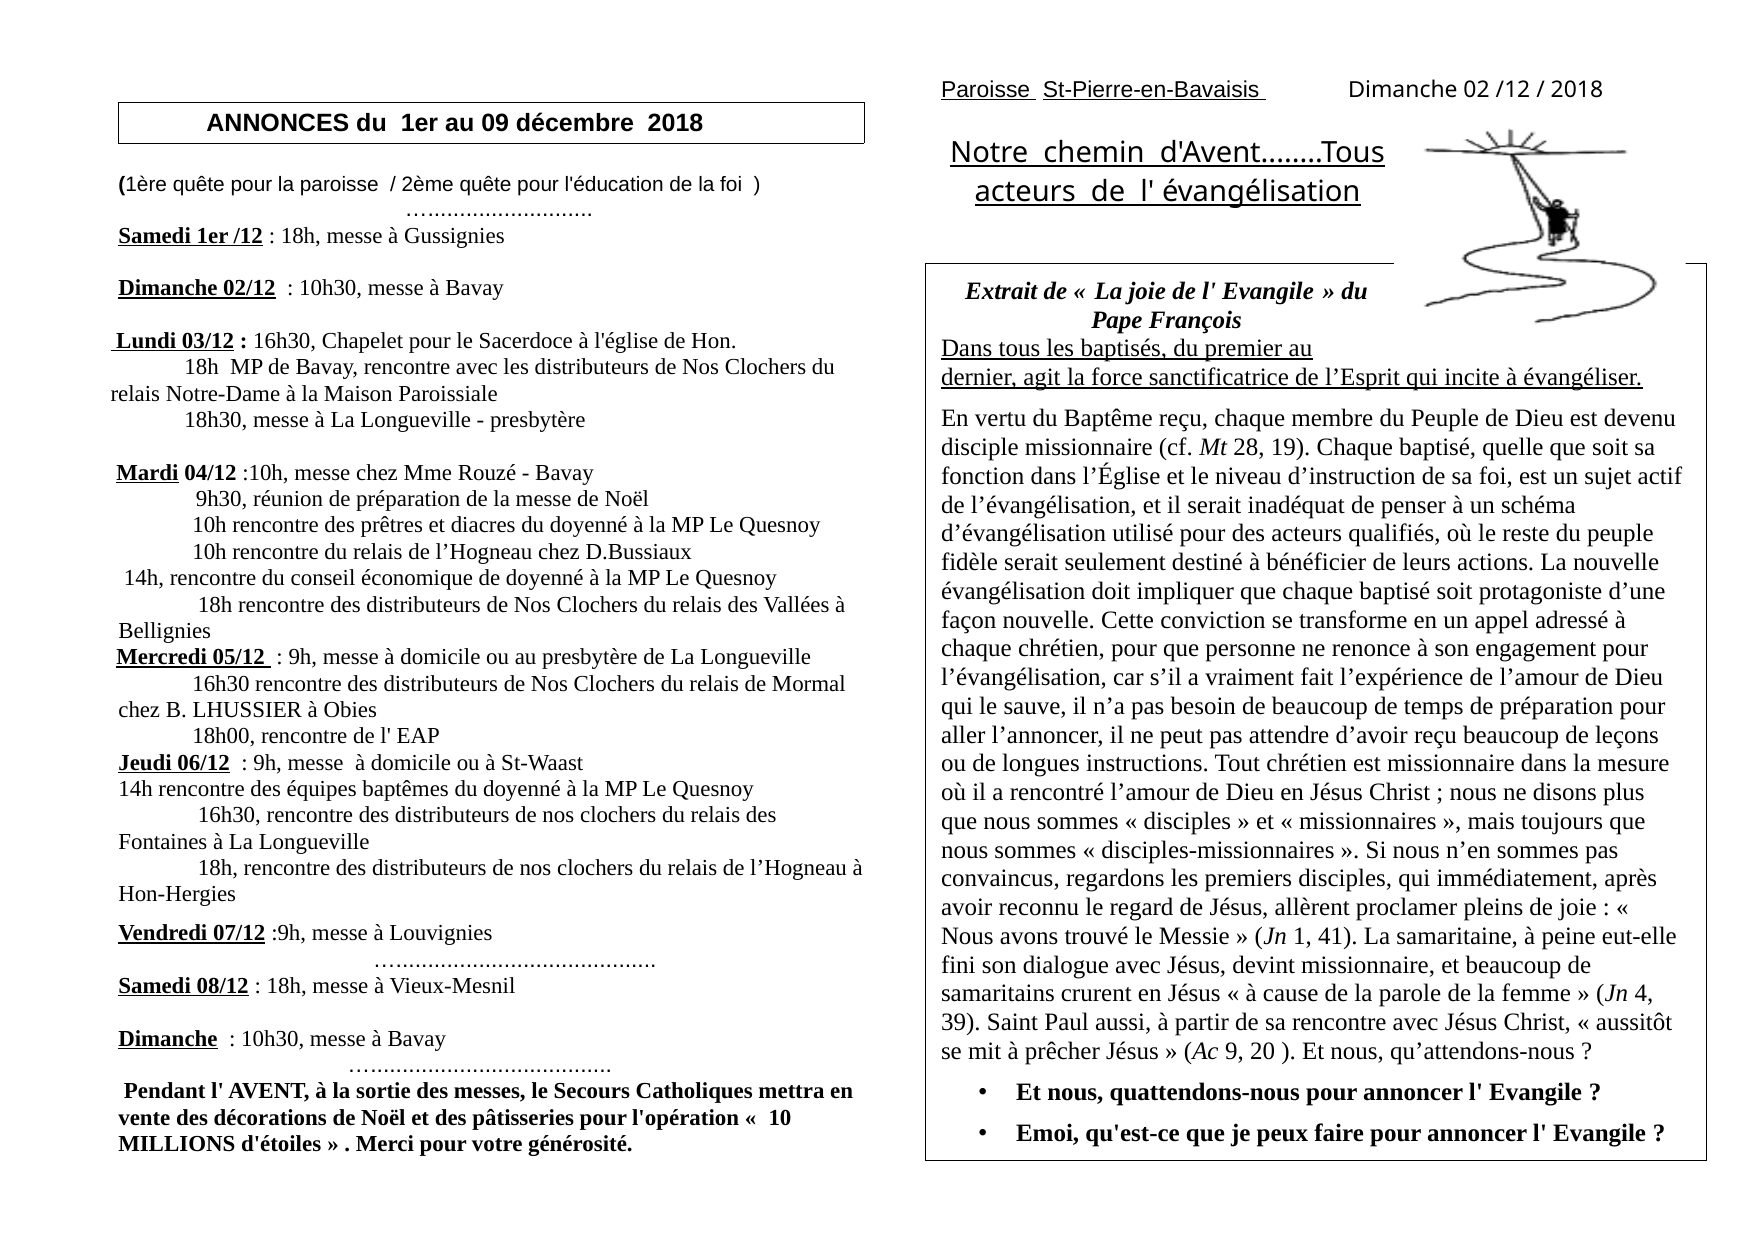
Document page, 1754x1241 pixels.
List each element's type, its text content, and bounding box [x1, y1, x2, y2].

text …......................................... [118, 946, 864, 972]
text 9h30, réunion de préparation de la messe de Noël [110, 485, 864, 512]
text 10h rencontre des prêtres et diacres du doyenné à la MP Le Quesnoy [118, 512, 864, 538]
text Mardi 04/12 :10h, messe chez Mme Rouzé - Bavay [110, 459, 864, 485]
list Dimanche : 10h30, messe à Bavay [118, 1025, 864, 1051]
text Dans tous les baptisés, du premier au dernier, agit la force sanctificatrice de l’Esprit qui incite à évangéliser. [941, 333, 1687, 391]
text 10h rencontre du relais de l’Hogneau chez D.Bussiaux [118, 538, 864, 564]
text 18h MP de Bavay, rencontre avec les distributeurs de Nos Clochers du relais Notre-Dame à la Maison Paroissiale [110, 353, 864, 406]
table_header ANNONCES du 1er au 09 décembre 2018 [119, 103, 864, 142]
list Lundi 03/12 : 16h30, Chapelet pour le Sacerdoce à l'église de Hon. [110, 327, 864, 353]
text Mercredi 05/12 : 9h, messe à domicile ou au presbytère de La Longueville [110, 643, 864, 670]
text 14h rencontre des équipes baptêmes du doyenné à la MP Le Quesnoy [118, 775, 864, 801]
text 18h00, rencontre de l' EAP [118, 722, 864, 749]
text 18h rencontre des distributeurs de Nos Clochers du relais des Vallées à Bellignies [118, 591, 864, 643]
list Dimanche 02/12 : 10h30, messe à Bavay [118, 274, 864, 301]
text 14h, rencontre du conseil économique de doyenné à la MP Le Quesnoy [118, 564, 864, 591]
text En vertu du Baptême reçu, chaque membre du Peuple de Dieu est devenu disciple missionnaire (cf. Mt 28, 19). Chaque baptisé, quelle que soit sa fonction dans l’Église et le niveau d’instruction de sa foi, est un sujet actif de l’évangélisation, et il serait inadéquat de penser à un schéma d’évangélisation utilisé pour des acteurs qualifiés, où le reste du peuple fidèle serait seulement destiné à bénéficier de leurs actions. La nouvelle évangélisation doit impliquer que chaque baptisé soit protagoniste d’une façon nouvelle. Cette conviction se transforme en un appel adressé à chaque chrétien, pour que personne ne renonce à son engagement pour l’évangélisation, car s’il a vraiment fait l’expérience de l’amour de Dieu qui le sauve, il n’a pas besoin de beaucoup de temps de préparation pour aller l’annoncer, il ne peut pas attendre d’avoir reçu beaucoup de leçons ou de longues instructions. Tout chrétien est missionnaire dans la mesure où il a rencontré l’amour de Dieu en Jésus Christ ; nous ne disons plus que nous sommes « disciples » et « missionnaires », mais toujours que nous sommes « disciples-missionnaires ». Si nous n’en sommes pas convaincus, regardons les premiers disciples, qui immédiatement, après avoir reconnu le regard de Jésus, allèrent proclamer pleins de joie : « Nous avons trouvé le Messie » (Jn 1, 41). La samaritaine, à peine eut-elle fini son dialogue avec Jésus, devint missionnaire, et beaucoup de samaritains crurent en Jésus « à cause de la parole de la femme » (Jn 4, 39). Saint Paul aussi, à partir de sa rencontre avec Jésus Christ, « aussitôt se mit à prêcher Jésus » (Ac 9, 20 ). Et nous, qu’attendons-nous ? [941, 403, 1687, 1065]
text Pendant l' AVENT, à la sortie des messes, le Secours Catholiques mettra en vente des décorations de Noël et des pâtisseries pour l'opération « 10 MILLIONS d'étoiles » . Merci pour votre générosité. [118, 1077, 864, 1157]
text …...................................... [118, 1051, 864, 1077]
list Emoi, qu'est-ce que je peux faire pour annoncer l' Evangile ? [978, 1118, 1687, 1147]
text Paroisse St-Pierre-en-Bavaisis Dimanche 02 /12 / 2018 [941, 73, 1685, 105]
text Jeudi 06/12 : 9h, messe à domicile ou à St-Waast [118, 749, 864, 775]
list Et nous, quattendons-nous pour annoncer l' Evangile ? [978, 1077, 1687, 1106]
text 18h30, messe à La Longueville - presbytère [110, 406, 864, 432]
text Vendredi 07/12 :9h, messe à Louvignies [118, 919, 864, 946]
text 18h, rencontre des distributeurs de nos clochers du relais de l’Hogneau à Hon-Hergies [118, 854, 864, 907]
text Extrait de « La joie de l' Evangile » du Pape François [941, 276, 1394, 333]
text Notre chemin d'Avent........Tous acteurs de l' évangélisation [941, 131, 1394, 210]
text ….......................... [118, 195, 864, 222]
text 16h30, rencontre des distributeurs de nos clochers du relais des Fontaines à La Longueville [118, 801, 864, 854]
text (1ère quête pour la paroisse / 2ème quête pour l'éducation de la foi ) [118, 171, 864, 195]
list Samedi 1er /12 : 18h, messe à Gussignies [118, 222, 864, 274]
text 16h30 rencontre des distributeurs de Nos Clochers du relais de Mormal chez B. LHUSSIER à Obies [118, 670, 864, 722]
list Samedi 08/12 : 18h, messe à Vieux-Mesnil [118, 972, 864, 1025]
